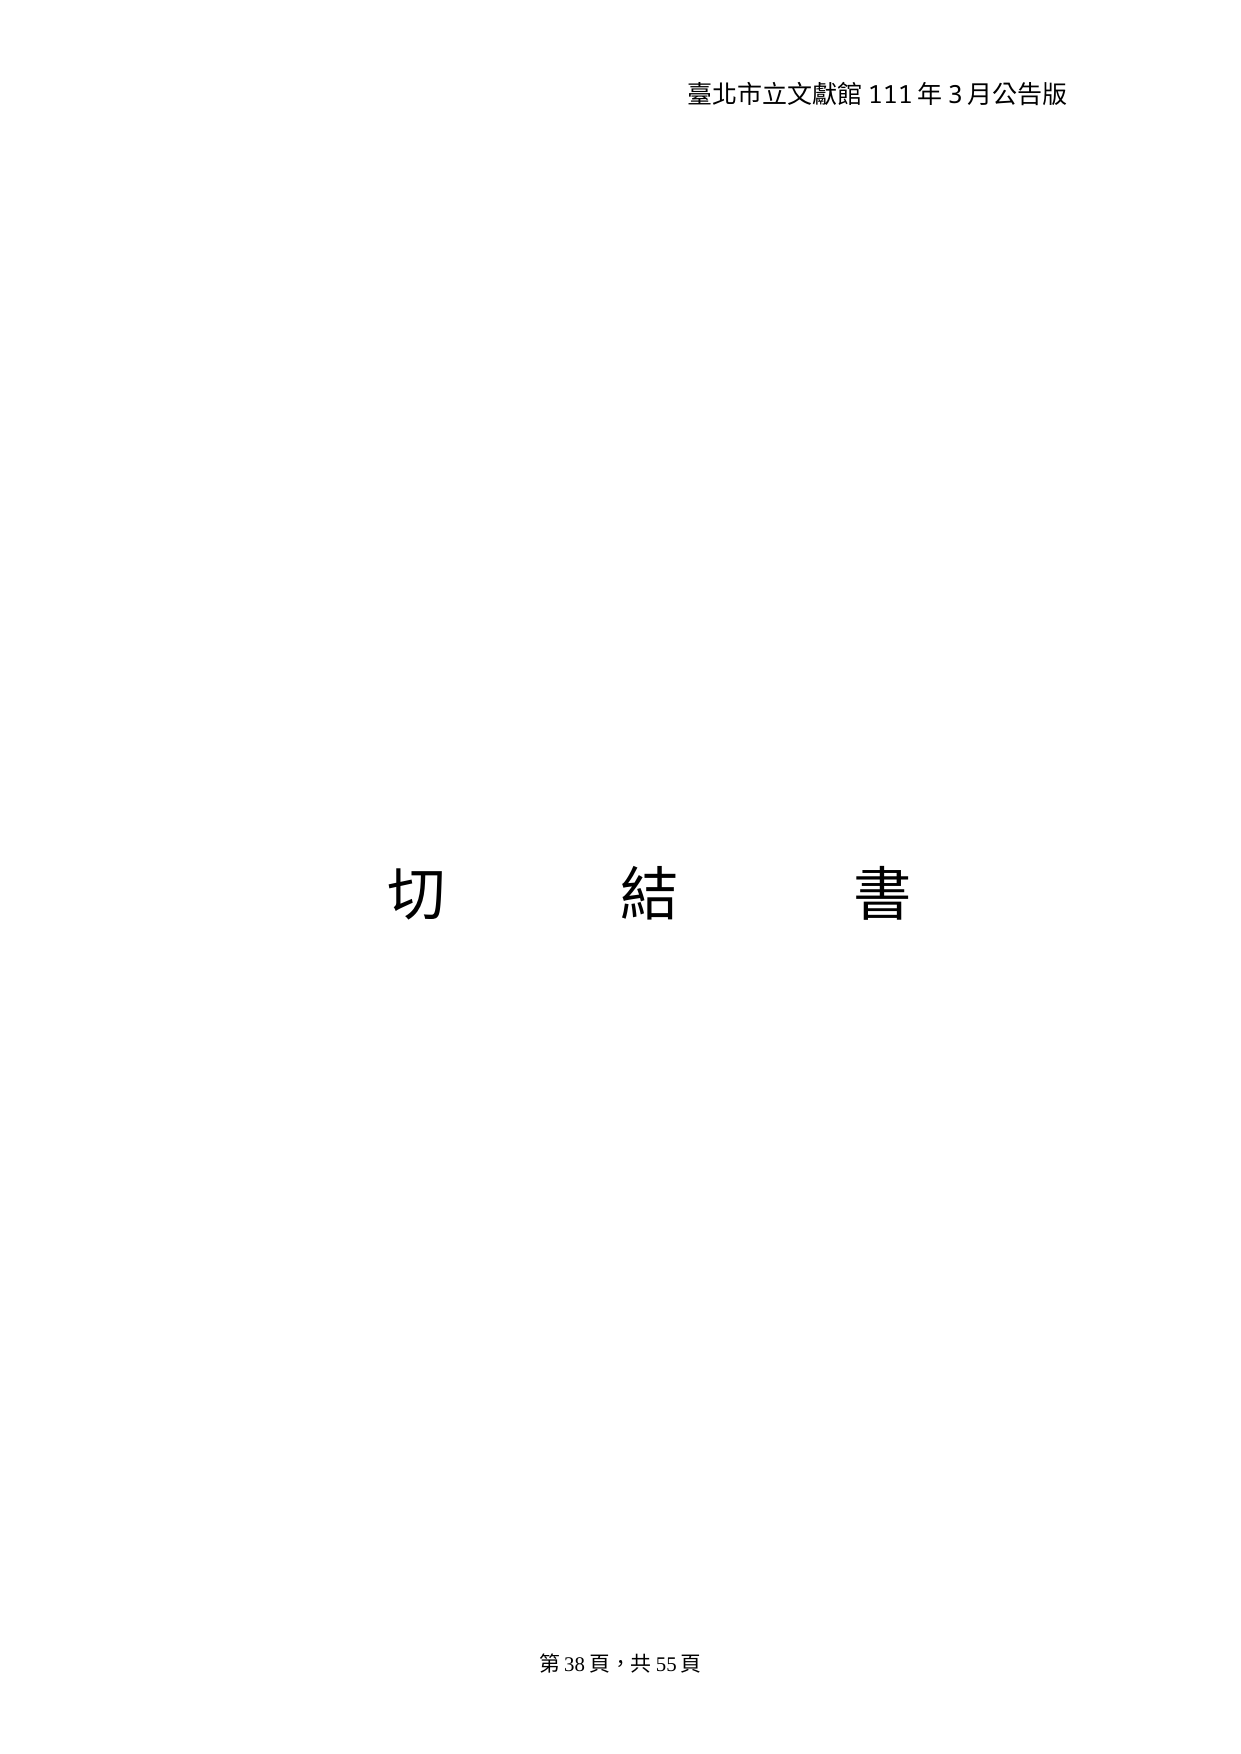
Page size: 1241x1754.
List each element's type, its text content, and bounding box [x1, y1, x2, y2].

text 切 結 書 [148, 817, 1092, 942]
